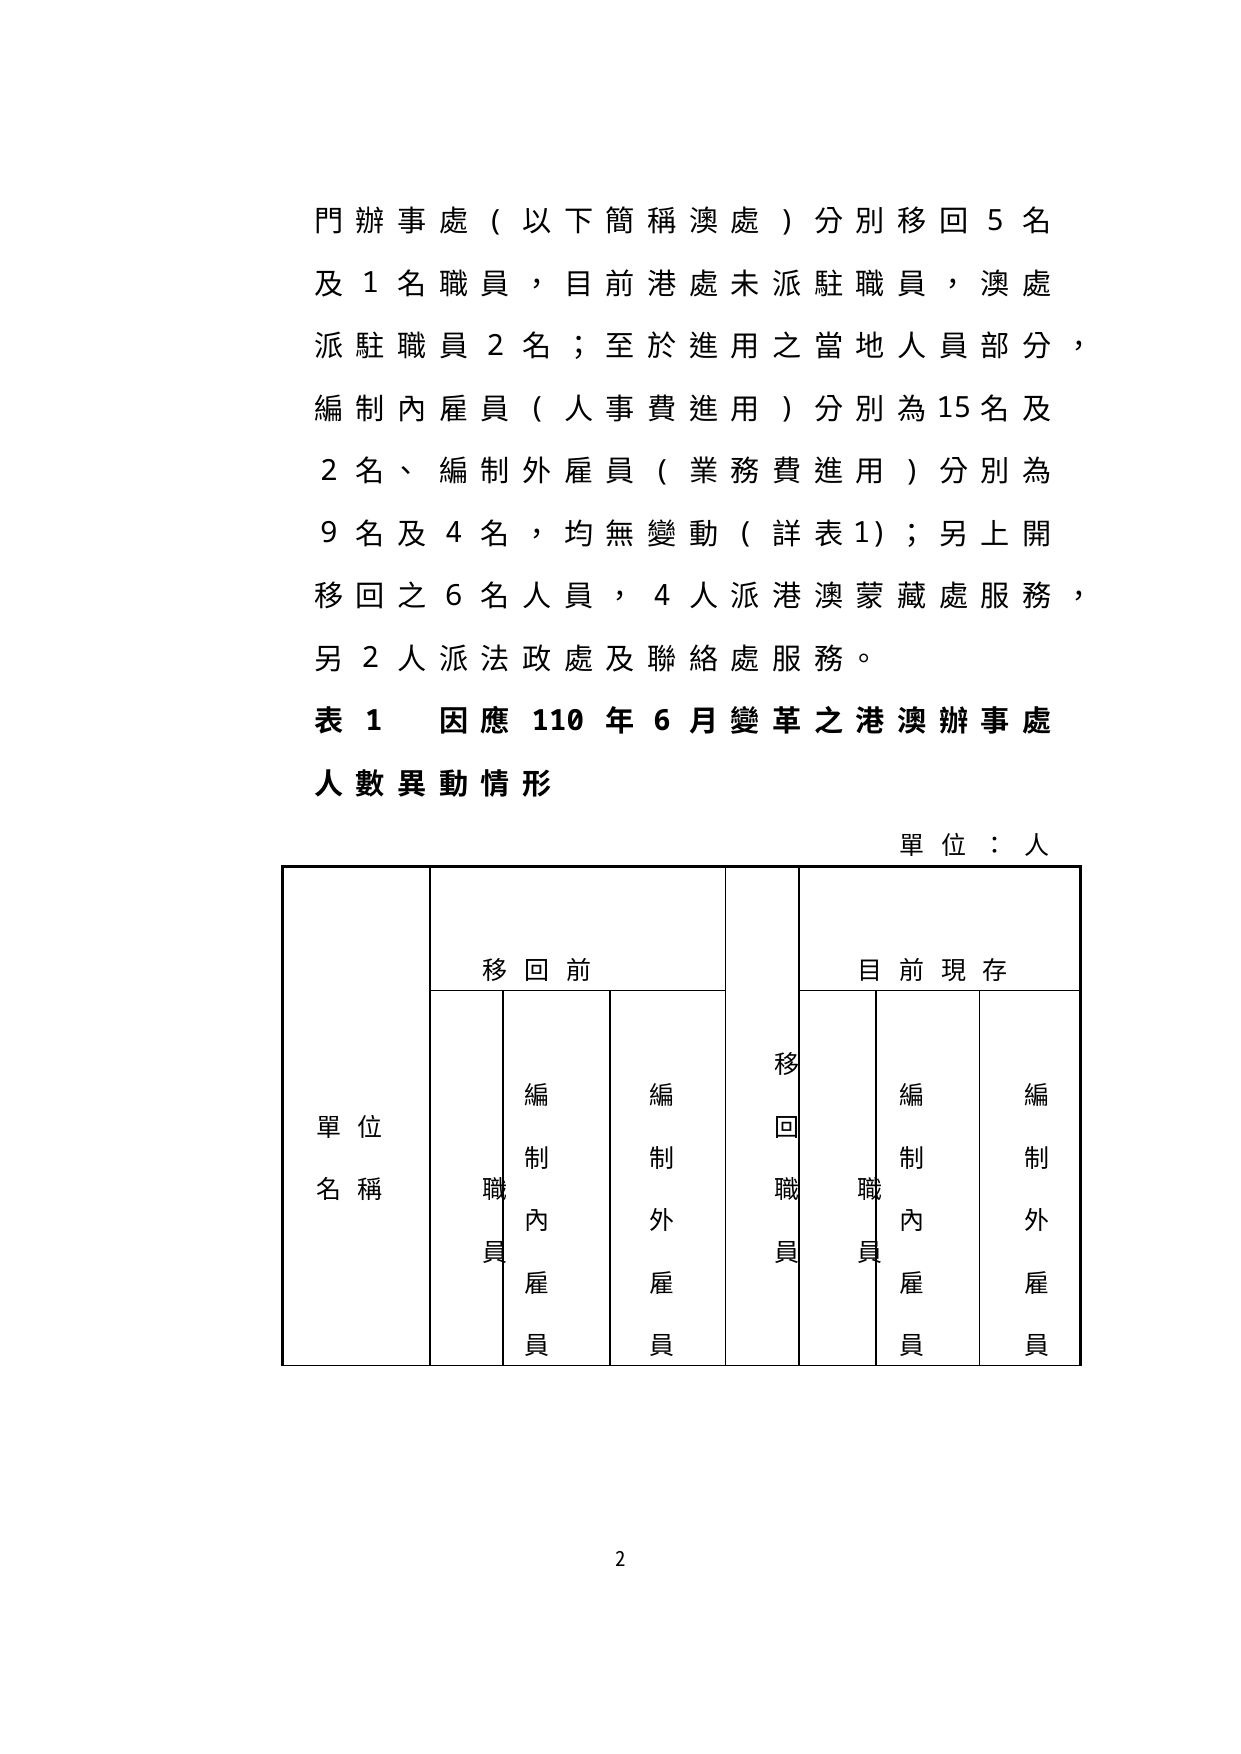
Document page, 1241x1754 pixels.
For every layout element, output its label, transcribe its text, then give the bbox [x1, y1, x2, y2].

table_header 目前現存 [800, 868, 1079, 990]
table_header 單位名稱 [284, 868, 429, 1365]
table_header 移回前 [431, 868, 725, 990]
table_cell 編制外雇員 [980, 991, 1079, 1365]
table_cell 職員 [431, 991, 502, 1365]
text 據該會表示，因應上開變革，港處及澳門辦事處(以下簡稱澳處)分別移回5名及1名職員，目前港處未派駐職員，澳處派駐職員2名；至於進用之當地人員部分，編制內雇員(人事費進用)分別為15名及2名、編制外雇員(業務費進用)分別為9名及4名，均無變動(詳表1)；另上開移回之6名人員，4人派港澳蒙藏處服務，另2人派法政處及聯絡處服務。 [271, 177, 1058, 677]
table_header 移回職員 [726, 868, 798, 1365]
table_cell 編制內雇員 [877, 991, 979, 1365]
table_cell 編制外雇員 [611, 991, 725, 1365]
table_cell 職員 [800, 991, 875, 1365]
table_cell 編制內雇員 [504, 991, 609, 1365]
text 表1 因應110年6月變革之港澳辦事處人數異動情形 [271, 677, 1058, 802]
text 單位：人 [183, 802, 1058, 865]
